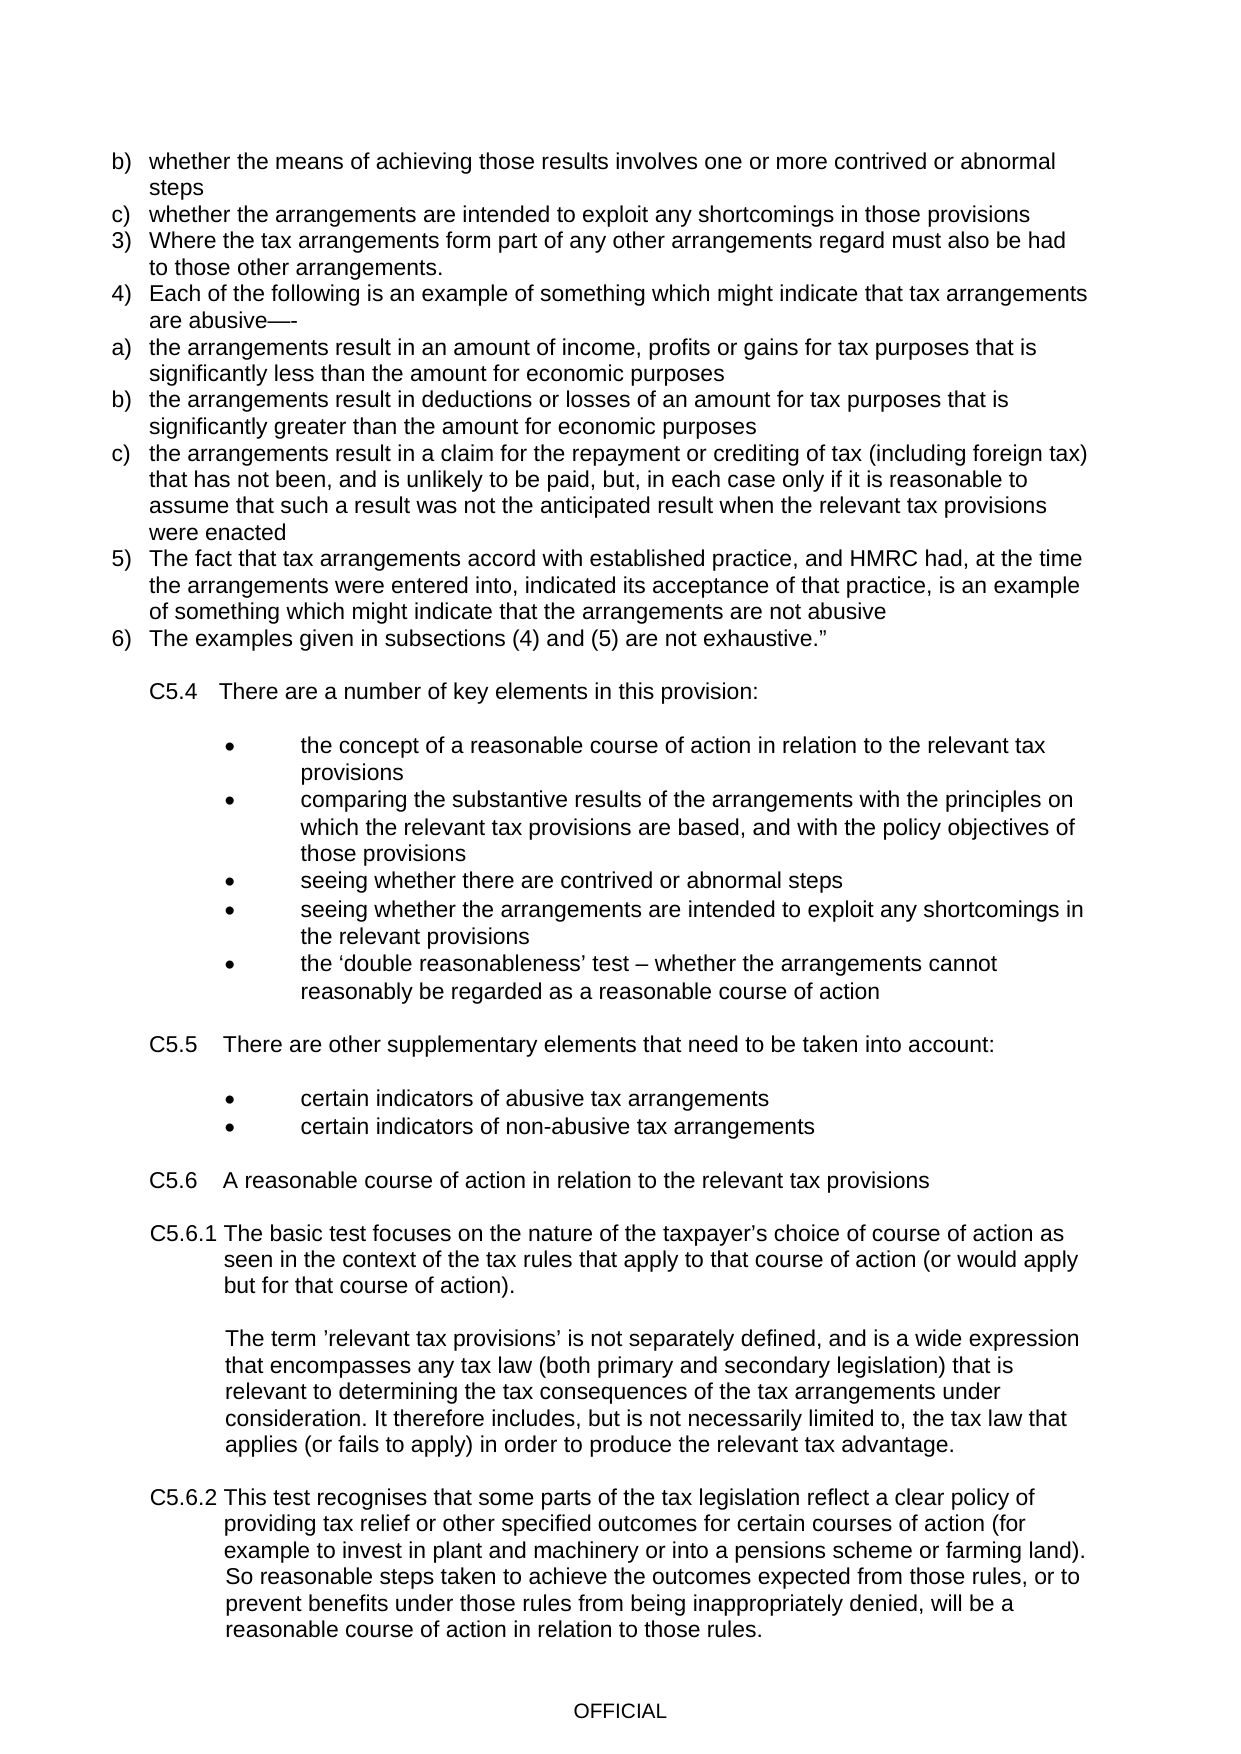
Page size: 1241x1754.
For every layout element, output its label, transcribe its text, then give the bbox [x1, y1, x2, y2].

list the concept of a reasonable course of action in relation to the relevant tax provisions [224, 731, 1090, 785]
list whether the arrangements are intended to exploit any shortcomings in those provisions [111, 201, 1090, 227]
text C5.6.2 This test recognises that some parts of the tax legislation reflect a clear policy of providing tax relief or other specified outcomes for certain courses of action (for example to invest in plant and machinery or into a pensions scheme or farming land). [149, 1484, 1090, 1563]
list Each of the following is an example of something which might indicate that tax arrangements are abusive—- [111, 280, 1090, 333]
list The fact that tax arrangements accord with established practice, and HMRC had, at the time the arrangements were entered into, indicated its acceptance of that practice, is an example of something which might indicate that the arrangements are not abusive [111, 545, 1090, 624]
text C5.6.1 The basic test focuses on the nature of the taxpayer’s choice of course of action as seen in the context of the tax rules that apply to that course of action (or would apply but for that course of action). [149, 1220, 1090, 1299]
list comparing the substantive results of the arrangements with the principles on which the relevant tax provisions are based, and with the policy objectives of those provisions [224, 786, 1090, 866]
list seeing whether there are contrived or abnormal steps [224, 867, 1090, 894]
list the ‘double reasonableness’ test – whether the arrangements cannot reasonably be regarded as a reasonable course of action [224, 949, 1090, 1004]
list The examples given in subsections (4) and (5) are not exhaustive.” [111, 624, 1090, 651]
list the arrangements result in an amount of income, profits or gains for tax purposes that is significantly less than the amount for economic purposes [111, 333, 1090, 386]
text C5.6 A reasonable course of action in relation to the relevant tax provisions [149, 1167, 1090, 1193]
list the arrangements result in a claim for the repayment or crediting of tax (including foreign tax) that has not been, and is unlikely to be paid, but, in each case only if it is reasonable to assume that such a result was not the anticipated result when the relevant tax provisions were enacted [111, 439, 1090, 545]
list Where the tax arrangements form part of any other arrangements regard must also be had to those other arrangements. [111, 227, 1090, 280]
list the arrangements result in deductions or losses of an amount for tax purposes that is significantly greater than the amount for economic purposes [111, 386, 1090, 439]
list seeing whether the arrangements are intended to exploit any shortcomings in the relevant provisions [224, 895, 1090, 949]
text So reasonable steps taken to achieve the outcomes expected from those rules, or to prevent benefits under those rules from being inappropriately denied, will be a reasonable course of action in relation to those rules. [225, 1563, 1090, 1642]
text The term ’relevant tax provisions’ is not separately defined, and is a wide expression that encompasses any tax law (both primary and secondary legislation) that is relevant to determining the tax consequences of the tax arrangements under consideration. It therefore includes, but is not necessarily limited to, the tax law that applies (or fails to apply) in order to produce the relevant tax advantage. [225, 1325, 1090, 1457]
text C5.5 There are other supplementary elements that need to be taken into account: [149, 1031, 1090, 1057]
list certain indicators of non-abusive tax arrangements [224, 1112, 1090, 1140]
list certain indicators of abusive tax arrangements [224, 1084, 1090, 1112]
text C5.4 There are a number of key elements in this provision: [149, 678, 1091, 704]
list whether the means of achieving those results involves one or more contrived or abnormal steps [111, 148, 1090, 200]
